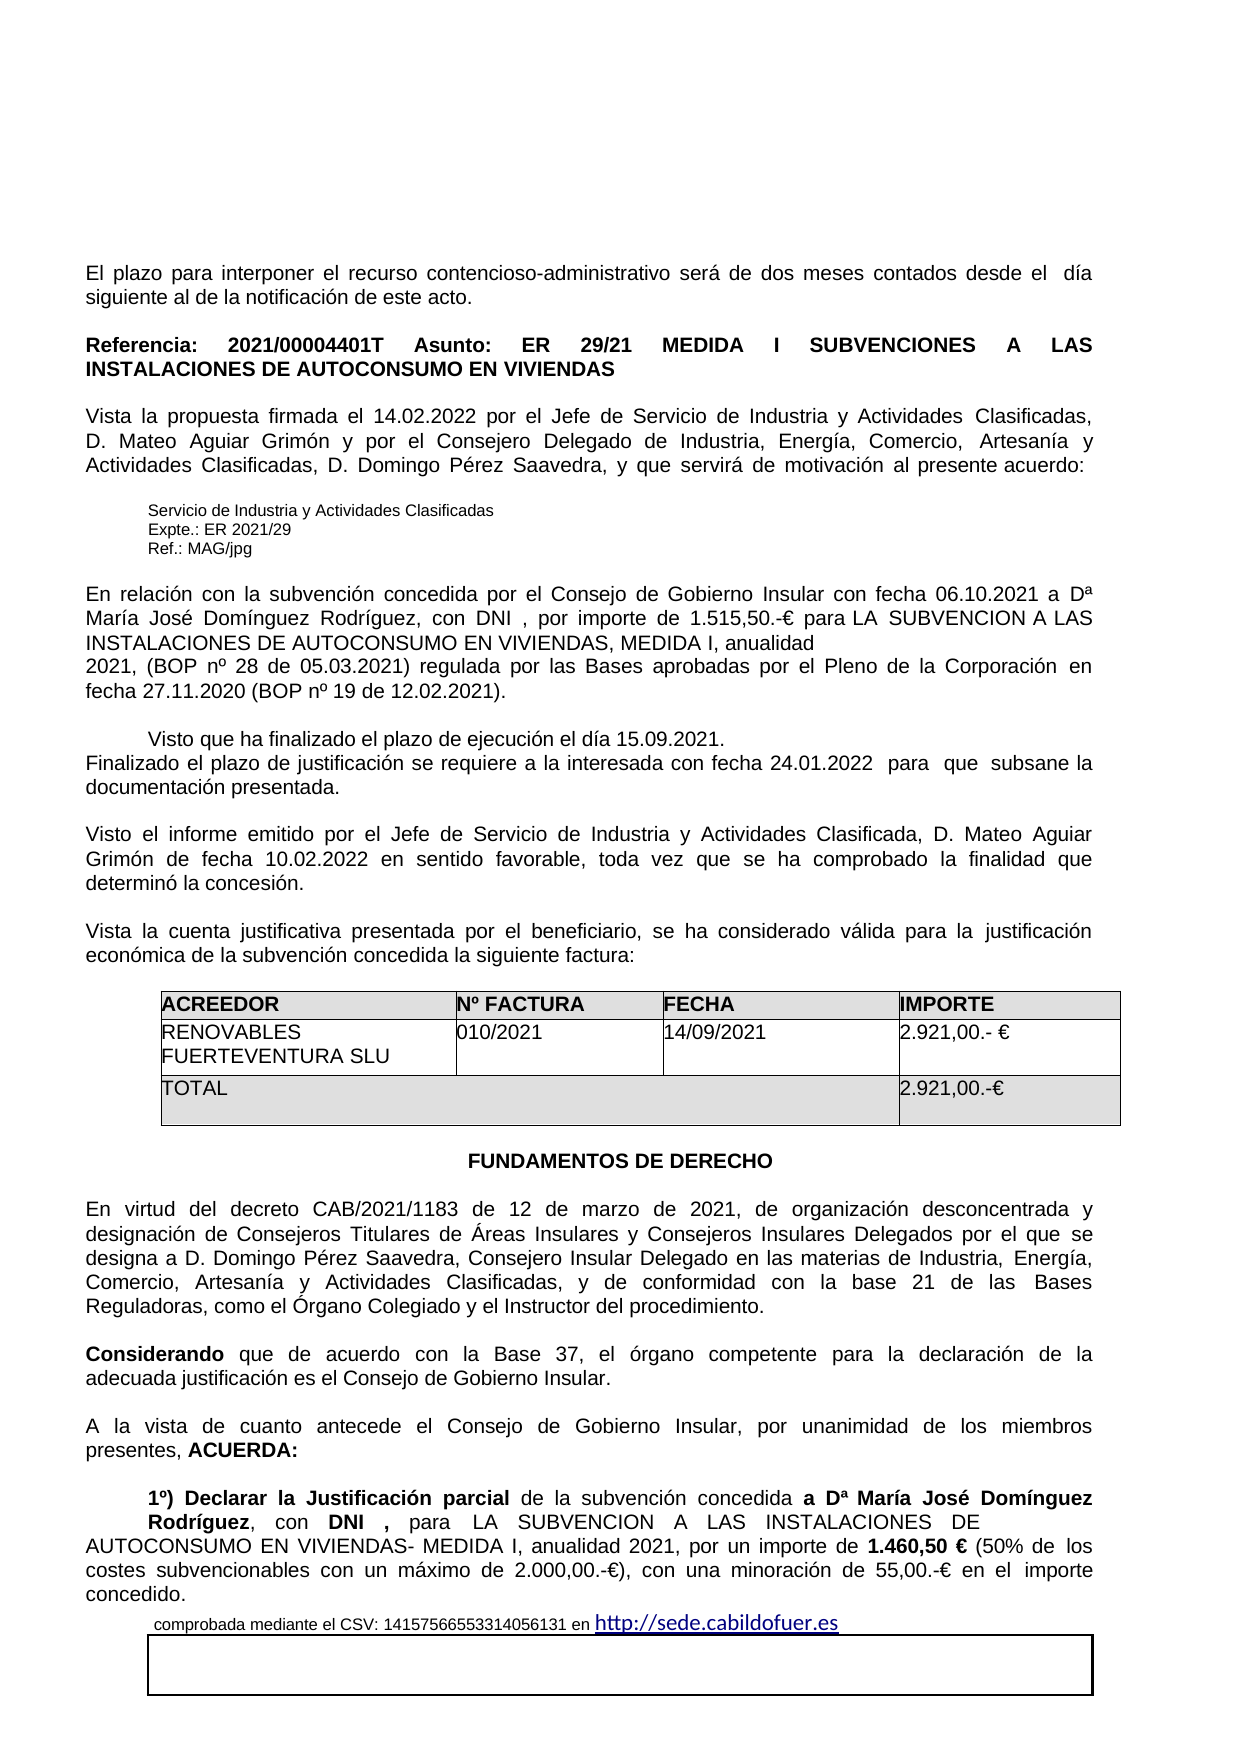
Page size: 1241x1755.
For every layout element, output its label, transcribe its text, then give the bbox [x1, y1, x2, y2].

text Ref.: MAG/jpg [148, 539, 1132, 558]
text En relación con la subvención concedida por el Consejo de Gobierno Insular con fecha 06.10.2021 a Dª María José Domínguez Rodríguez, con DNI , por importe de 1.515,50.-€ para LA SUBVENCION A LAS INSTALACIONES DE AUTOCONSUMO EN VIVIENDAS, MEDIDA I, anualidad [85, 582, 1093, 654]
table_header IMPORTE [900, 992, 1120, 1019]
text Servicio de Industria y Actividades Clasificadas Expte.: ER 2021/29 [148, 501, 543, 539]
table_cell 14/09/2021 [664, 1020, 899, 1075]
text A la vista de cuanto antecede el Consejo de Gobierno Insular, por unanimidad de los miembros presentes, ACUERDA: [85, 1414, 1093, 1462]
table_header FECHA [664, 992, 899, 1019]
text El plazo para interponer el recurso contencioso-administrativo será de dos meses contados desde el día siguiente al de la notificación de este acto. [85, 260, 1093, 308]
text AUTOCONSUMO EN VIVIENDAS- MEDIDA I, anualidad 2021, por un importe de 1.460,50 € (50% de los costes subvencionables con un máximo de 2.000,00.-€), con una minoración de 55,00.-€ en el importe concedido. [85, 1534, 1093, 1606]
text Considerando que de acuerdo con la Base 37, el órgano competente para la declaración de la adecuada justificación es el Consejo de Gobierno Insular. [85, 1342, 1093, 1390]
text Visto el informe emitido por el Jefe de Servicio de Industria y Actividades Clasificada, D. Mateo Aguiar Grimón de fecha 10.02.2022 en sentido favorable, toda vez que se ha comprobado la finalidad que determinó la concesión. [85, 822, 1093, 894]
subtitle Referencia: 2021/00004401T Asunto: ER 29/21 MEDIDA I SUBVENCIONES A LAS INSTALACIONES DE AUTOCONSUMO EN VIVIENDAS [85, 332, 1093, 381]
text Vista la propuesta firmada el 14.02.2022 por el Jefe de Servicio de Industria y Actividades Clasificadas, D. Mateo Aguiar Grimón y por el Consejero Delegado de Industria, Energía, Comercio, Artesanía y Actividades Clasificadas, D. Domingo Pérez Saavedra, y que servirá de motivación al presente acuerdo: [85, 404, 1093, 477]
table_cell RENOVABLES FUERTEVENTURA SLU [162, 1020, 456, 1075]
text 1º) Declarar la Justificación parcial de la subvención concedida a Dª María José Domínguez Rodríguez, con DNI , para LA SUBVENCION A LAS INSTALACIONES DE [148, 1486, 1093, 1534]
subtitle FUNDAMENTOS DE DERECHO [467, 1149, 774, 1173]
text Finalizado el plazo de justificación se requiere a la interesada con fecha 24.01.2022 para que subsane la documentación presentada. [85, 750, 1093, 798]
table_header ACREEDOR [162, 992, 456, 1019]
table_cell 2.921,00.- € [900, 1020, 1120, 1075]
table_cell TOTAL [162, 1076, 899, 1124]
text 2021, (BOP nº 28 de 05.03.2021) regulada por las Bases aprobadas por el Pleno de la Corporación en fecha 27.11.2020 (BOP nº 19 de 12.02.2021). [85, 654, 1093, 702]
text Visto que ha finalizado el plazo de ejecución el día 15.09.2021. [148, 726, 1132, 750]
table_header Nº FACTURA [457, 992, 663, 1019]
table_cell 010/2021 [457, 1020, 663, 1075]
text Vista la cuenta justificativa presentada por el beneficiario, se ha considerado válida para la justificación económica de la subvención concedida la siguiente factura: [85, 918, 1093, 967]
table_cell 2.921,00.-€ [900, 1076, 1120, 1124]
text En virtud del decreto CAB/2021/1183 de 12 de marzo de 2021, de organización desconcentrada y designación de Consejeros Titulares de Áreas Insulares y Consejeros Insulares Delegados por el que se designa a D. Domingo Pérez Saavedra, Consejero Insular Delegado en las materias de Industria, Energía, Comercio, Artesanía y Actividades Clasificadas, y de conformidad con la base 21 de las Bases Reguladoras, como el Órgano Colegiado y el Instructor del procedimiento. [85, 1197, 1093, 1318]
